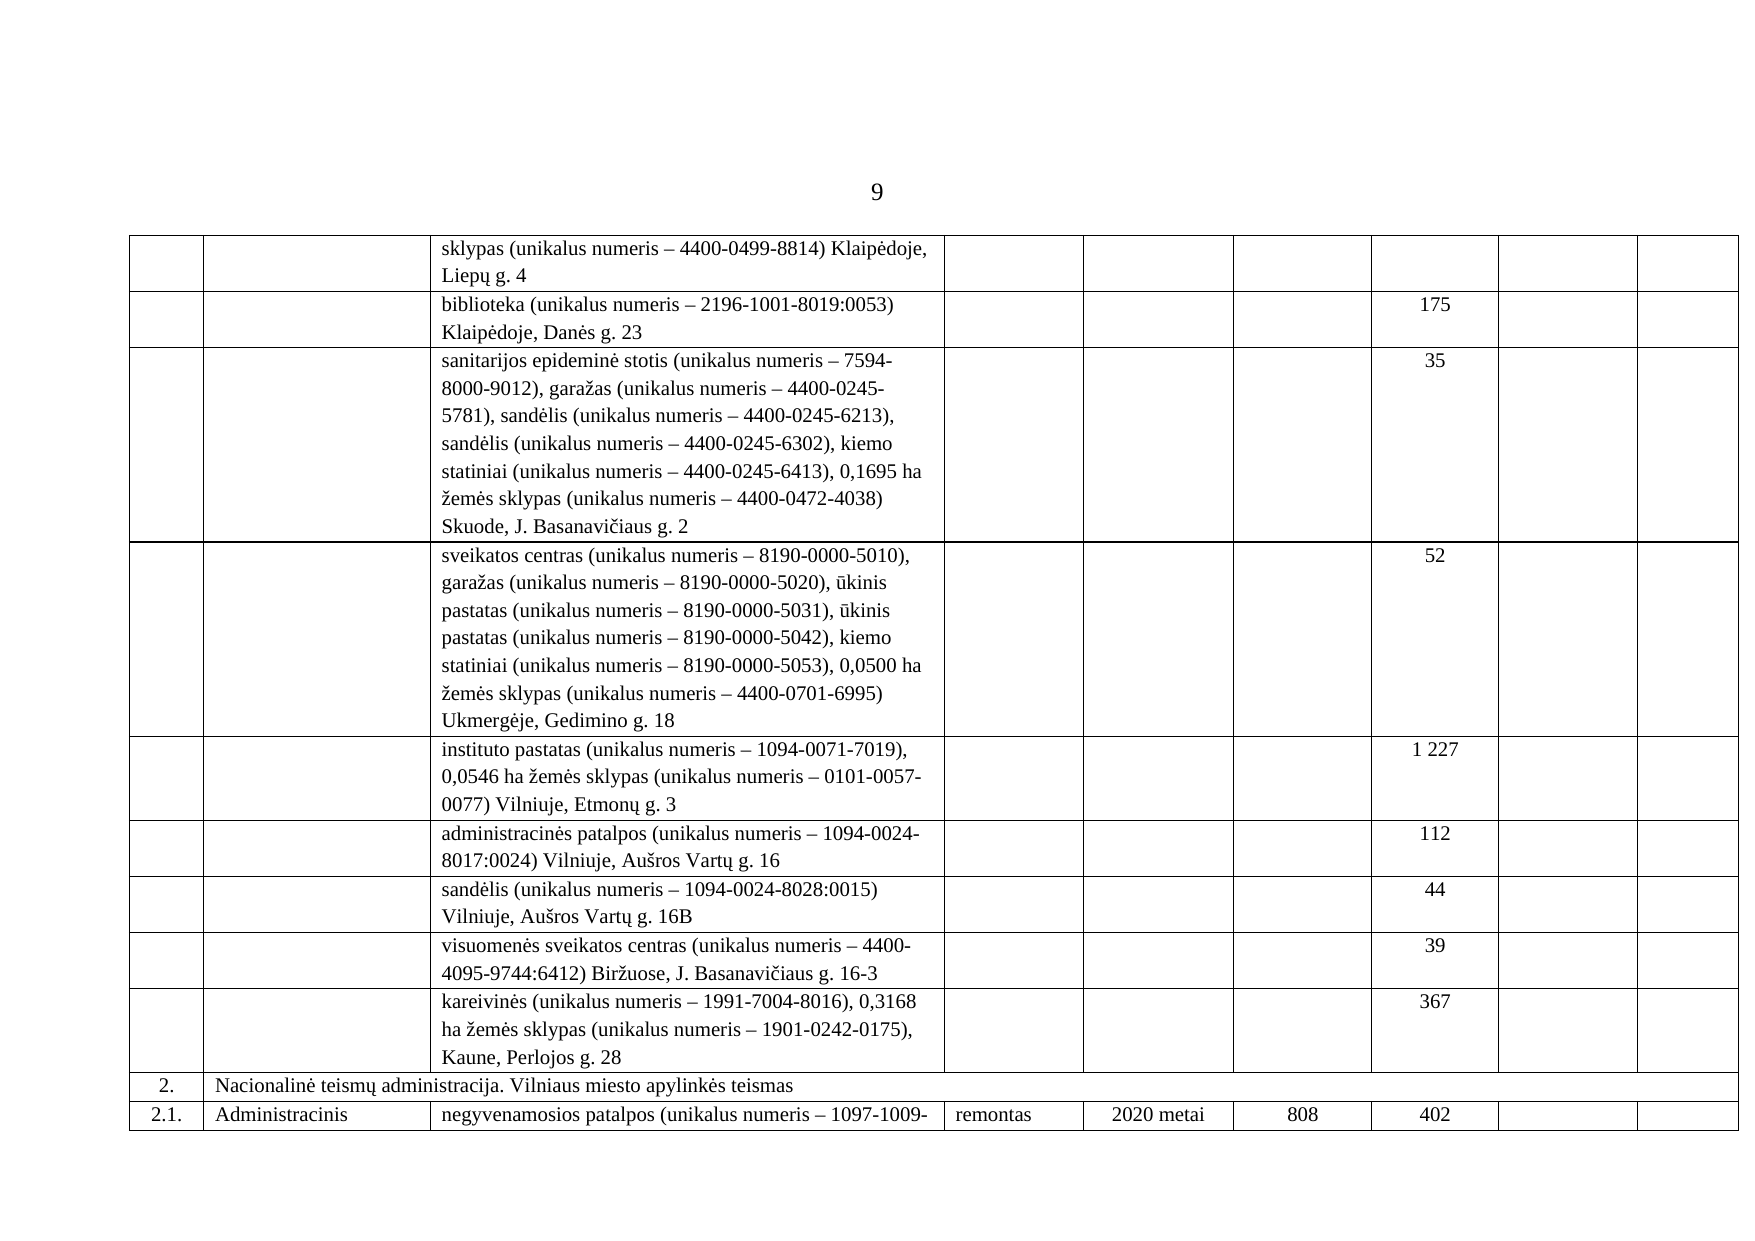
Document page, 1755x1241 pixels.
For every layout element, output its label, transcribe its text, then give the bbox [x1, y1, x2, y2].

table_cell [1084, 989, 1233, 1072]
table_cell [1084, 877, 1233, 932]
table_cell [130, 933, 203, 988]
table_cell [1638, 821, 1738, 876]
table_cell [945, 236, 1083, 291]
table_cell [1234, 877, 1371, 932]
table_cell [1499, 1102, 1637, 1130]
table_cell [1234, 236, 1371, 291]
table_cell Administracinis [204, 1102, 430, 1130]
table_cell [130, 821, 203, 876]
table_cell biblioteka (unikalus numeris – 2196-1001-8019:0053) Klaipėdoje, Danės g. 23 [431, 292, 944, 347]
table_cell [204, 236, 430, 291]
table_cell 112 [1372, 821, 1498, 876]
table_cell [130, 877, 203, 932]
table_cell [1499, 737, 1637, 819]
table_cell [945, 543, 1083, 736]
table_cell [204, 989, 430, 1072]
table_cell [1084, 737, 1233, 819]
table_cell sklypas (unikalus numeris – 4400-0499-8814) Klaipėdoje, Liepų g. 4 [431, 236, 944, 291]
table_cell [1084, 543, 1233, 736]
table_cell negyvenamosios patalpos (unikalus numeris – 1097-1009- [431, 1102, 944, 1130]
table_cell [1234, 989, 1371, 1072]
table_cell [204, 933, 430, 988]
table_cell administracinės patalpos (unikalus numeris – 1094-0024-8017:0024) Vilniuje, Aušros Vartų g. 16 [431, 821, 944, 876]
table_cell 52 [1372, 543, 1498, 736]
table_cell [945, 737, 1083, 819]
table_cell [1499, 933, 1637, 988]
table_cell 39 [1372, 933, 1498, 988]
table_cell [1084, 236, 1233, 291]
table_cell [1234, 933, 1371, 988]
table_cell sandėlis (unikalus numeris – 1094-0024-8028:0015) Vilniuje, Aušros Vartų g. 16B [431, 877, 944, 932]
table_cell sveikatos centras (unikalus numeris – 8190-0000-5010), garažas (unikalus numeris – 8190-0000-5020), ūkinis pastatas (unikalus numeris – 8190-0000-5031), ūkinis pastatas (unikalus numeris – 8190-0000-5042), kiemo statiniai (unikalus numeris – 8190-0000-5053), 0,0500 ha žemės sklypas (unikalus numeris – 4400-0701-6995) Ukmergėje, Gedimino g. 18 [431, 543, 944, 736]
table_cell kareivinės (unikalus numeris – 1991-7004-8016), 0,3168 ha žemės sklypas (unikalus numeris – 1901-0242-0175), Kaune, Perlojos g. 28 [431, 989, 944, 1072]
table_cell [1638, 933, 1738, 988]
table_cell [1499, 989, 1637, 1072]
table_cell [204, 821, 430, 876]
table_cell sanitarijos epideminė stotis (unikalus numeris – 7594-8000-9012), garažas (unikalus numeris – 4400-0245-5781), sandėlis (unikalus numeris – 4400-0245-6213), sandėlis (unikalus numeris – 4400-0245-6302), kiemo statiniai (unikalus numeris – 4400-0245-6413), 0,1695 ha žemės sklypas (unikalus numeris – 4400-0472-4038) Skuode, J. Basanavičiaus g. 2 [431, 348, 944, 541]
table_cell [1234, 292, 1371, 347]
table_cell [1499, 348, 1637, 541]
table_cell [945, 877, 1083, 932]
table_cell [1234, 737, 1371, 819]
table_cell [130, 989, 203, 1072]
table_cell [1234, 543, 1371, 736]
table_cell [945, 933, 1083, 988]
table_cell [1638, 236, 1738, 291]
table_cell [1638, 1102, 1738, 1130]
table_cell instituto pastatas (unikalus numeris – 1094-0071-7019), 0,0546 ha žemės sklypas (unikalus numeris – 0101-0057-0077) Vilniuje, Etmonų g. 3 [431, 737, 944, 819]
table_cell 1 227 [1372, 737, 1498, 819]
table_cell [204, 737, 430, 819]
table_cell [204, 348, 430, 541]
table_cell [945, 348, 1083, 541]
table_cell [1638, 543, 1738, 736]
table_cell [1638, 737, 1738, 819]
table_cell 367 [1372, 989, 1498, 1072]
table_cell 2020 metai [1084, 1102, 1233, 1130]
table_cell [1499, 821, 1637, 876]
table_cell 2.1. [130, 1102, 203, 1130]
table_cell Nacionalinė teismų administracija. Vilniaus miesto apylinkės teismas [204, 1073, 1738, 1101]
table_cell 175 [1372, 292, 1498, 347]
table_cell [945, 989, 1083, 1072]
table_cell 44 [1372, 877, 1498, 932]
table_cell [1638, 348, 1738, 541]
table_cell [1084, 933, 1233, 988]
table_cell [204, 543, 430, 736]
table_cell [1638, 989, 1738, 1072]
table_cell [1084, 348, 1233, 541]
table_cell [1499, 877, 1637, 932]
table_cell [945, 292, 1083, 347]
table_cell [130, 292, 203, 347]
table_cell 2. [130, 1073, 203, 1101]
table_cell 35 [1372, 348, 1498, 541]
table_cell [1499, 543, 1637, 736]
table_cell [130, 236, 203, 291]
table_cell remontas [945, 1102, 1083, 1130]
table_cell [1084, 821, 1233, 876]
table_cell [1234, 348, 1371, 541]
table_cell [130, 543, 203, 736]
table_cell [1638, 877, 1738, 932]
table_cell 808 [1234, 1102, 1371, 1130]
table_cell visuomenės sveikatos centras (unikalus numeris – 4400-4095-9744:6412) Biržuose, J. Basanavičiaus g. 16-3 [431, 933, 944, 988]
table_cell [1372, 236, 1498, 291]
table_cell [945, 821, 1083, 876]
table_cell [1234, 821, 1371, 876]
table_cell [1499, 292, 1637, 347]
table_cell [204, 292, 430, 347]
table_cell 402 [1372, 1102, 1498, 1130]
table_cell [1499, 236, 1637, 291]
table_cell [130, 737, 203, 819]
table_cell [1084, 292, 1233, 347]
table_cell [204, 877, 430, 932]
table_cell [130, 348, 203, 541]
table_cell [1638, 292, 1738, 347]
